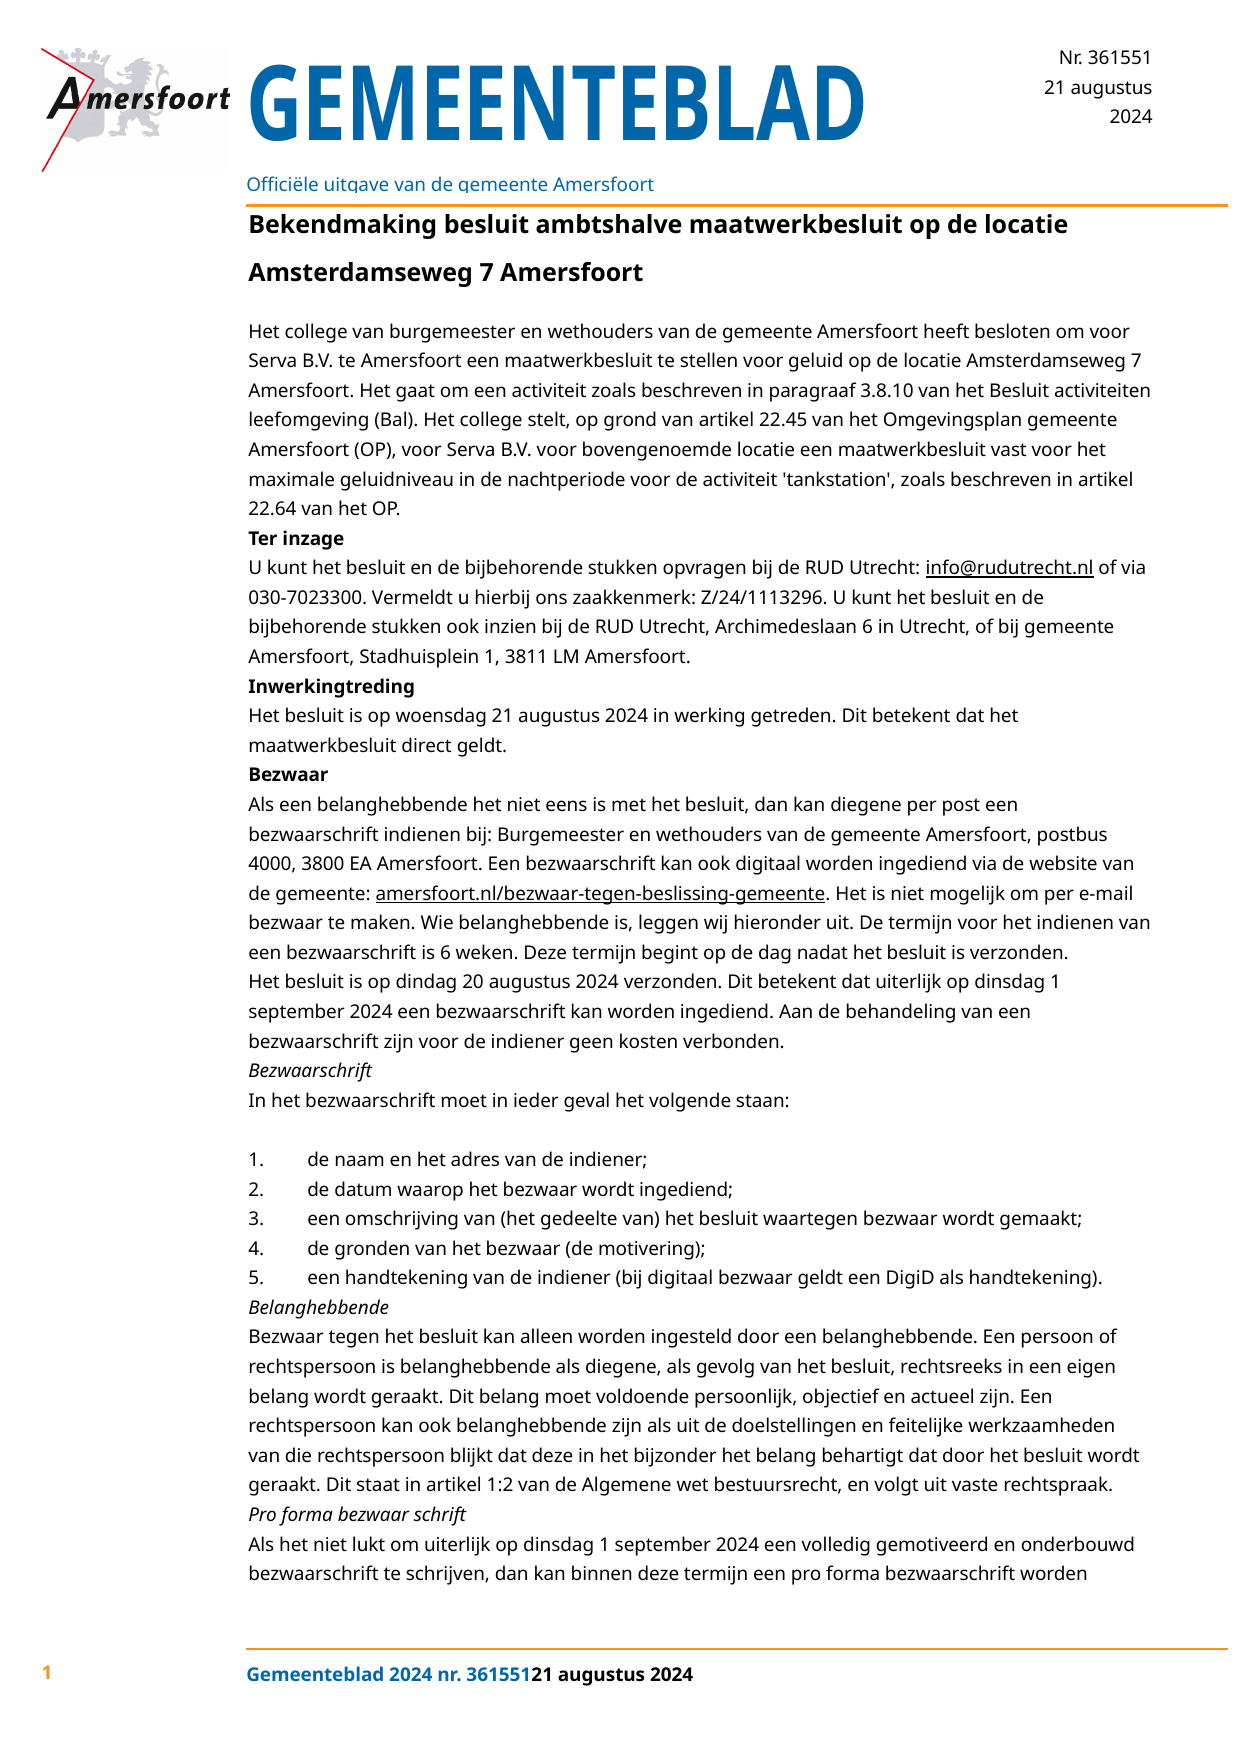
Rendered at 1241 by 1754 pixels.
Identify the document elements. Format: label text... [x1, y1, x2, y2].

text Belanghebbende [248, 1294, 1152, 1320]
text In het bezwaarschrift moet in ieder geval het volgende staan: [248, 1087, 1152, 1113]
text Bezwaarschrift [248, 1057, 1152, 1083]
list de gronden van het bezwaar (de motivering); [248, 1235, 1152, 1261]
text U kunt het besluit en de bijbehorende stukken opvragen bij de RUD Utrecht: info@rudutrecht.nl of via 030-7023300. Vermeldt u hierbij ons zaakkenmerk: Z/24/1113296. U kunt het besluit en de bijbehorende stukken ook inzien bij de RUD Utrecht, Archimedeslaan 6 in Utrecht, of bij gemeente Amersfoort, Stadhuisplein 1, 3811 LM Amersfoort. [248, 554, 1152, 669]
text Als het niet lukt om uiterlijk op dinsdag 1 september 2024 een volledig gemotiveerd en onderbouwd bezwaarschrift te schrijven, dan kan binnen deze termijn een pro forma bezwaarschrift worden [248, 1531, 1152, 1586]
text Inwerkingtreding [248, 673, 1152, 699]
text Bezwaar tegen het besluit kan alleen worden ingesteld door een belanghebbende. Een persoon of rechtspersoon is belanghebbende als diegene, als gevolg van het besluit, rechtsreeks in een eigen belang wordt geraakt. Dit belang moet voldoende persoonlijk, objectief en actueel zijn. Een rechtspersoon kan ook belanghebbende zijn als uit de doelstellingen en feitelijke werkzaamheden van die rechtspersoon blijkt dat deze in het bijzonder het belang behartigt dat door het besluit wordt geraakt. Dit staat in artikel 1:2 van de Algemene wet bestuursrecht, en volgt uit vaste rechtspraak. [248, 1324, 1152, 1497]
list de naam en het adres van de indiener; [248, 1146, 1152, 1172]
picture [41, 47, 231, 172]
list de datum waarop het bezwaar wordt ingediend; [248, 1176, 1152, 1202]
text Ter inzage [248, 525, 1152, 551]
text Het besluit is op woensdag 21 augustus 2024 in werking getreden. Dit betekent dat het maatwerkbesluit direct geldt. [248, 702, 1152, 758]
text Pro forma bezwaar schrift [248, 1501, 1152, 1527]
text Het college van burgemeester en wethouders van de gemeente Amersfoort heeft besloten om voor Serva B.V. te Amersfoort een maatwerkbesluit te stellen voor geluid op de locatie Amsterdamseweg 7 Amersfoort. Het gaat om een activiteit zoals beschreven in paragraaf 3.8.10 van het Besluit activiteiten leefomgeving (Bal). Het college stelt, op grond van artikel 22.45 van het Omgevingsplan gemeente Amersfoort (OP), voor Serva B.V. voor bovengenoemde locatie een maatwerkbesluit vast voor het maximale geluidniveau in de nachtperiode voor de activiteit 'tankstation', zoals beschreven in artikel 22.64 van het OP. [248, 318, 1152, 521]
text Bezwaar [248, 762, 1152, 787]
list een omschrijving van (het gedeelte van) het besluit waartegen bezwaar wordt gemaakt; [248, 1205, 1152, 1231]
text Bekendmaking besluit ambtshalve maatwerkbesluit op de locatie Amsterdamseweg 7 Amersfoort [248, 207, 1152, 288]
list een handtekening van de indiener (bij digitaal bezwaar geldt een DigiD als handtekening). [248, 1264, 1152, 1290]
text Het besluit is op dindag 20 augustus 2024 verzonden. Dit betekent dat uiterlijk op dinsdag 1 september 2024 een bezwaarschrift kan worden ingediend. Aan de behandeling van een bezwaarschrift zijn voor de indiener geen kosten verbonden. [248, 969, 1152, 1054]
text Als een belanghebbende het niet eens is met het besluit, dan kan diegene per post een bezwaarschrift indienen bij: Burgemeester en wethouders van de gemeente Amersfoort, postbus 4000, 3800 EA Amersfoort. Een bezwaarschrift kan ook digitaal worden ingediend via de website van de gemeente: amersfoort.nl/bezwaar-tegen-beslissing-gemeente. Het is niet mogelijk om per e-mail bezwaar te maken. Wie belanghebbende is, leggen wij hieronder uit. De termijn voor het indienen van een bezwaarschrift is 6 weken. Deze termijn begint op de dag nadat het besluit is verzonden. [248, 791, 1152, 965]
